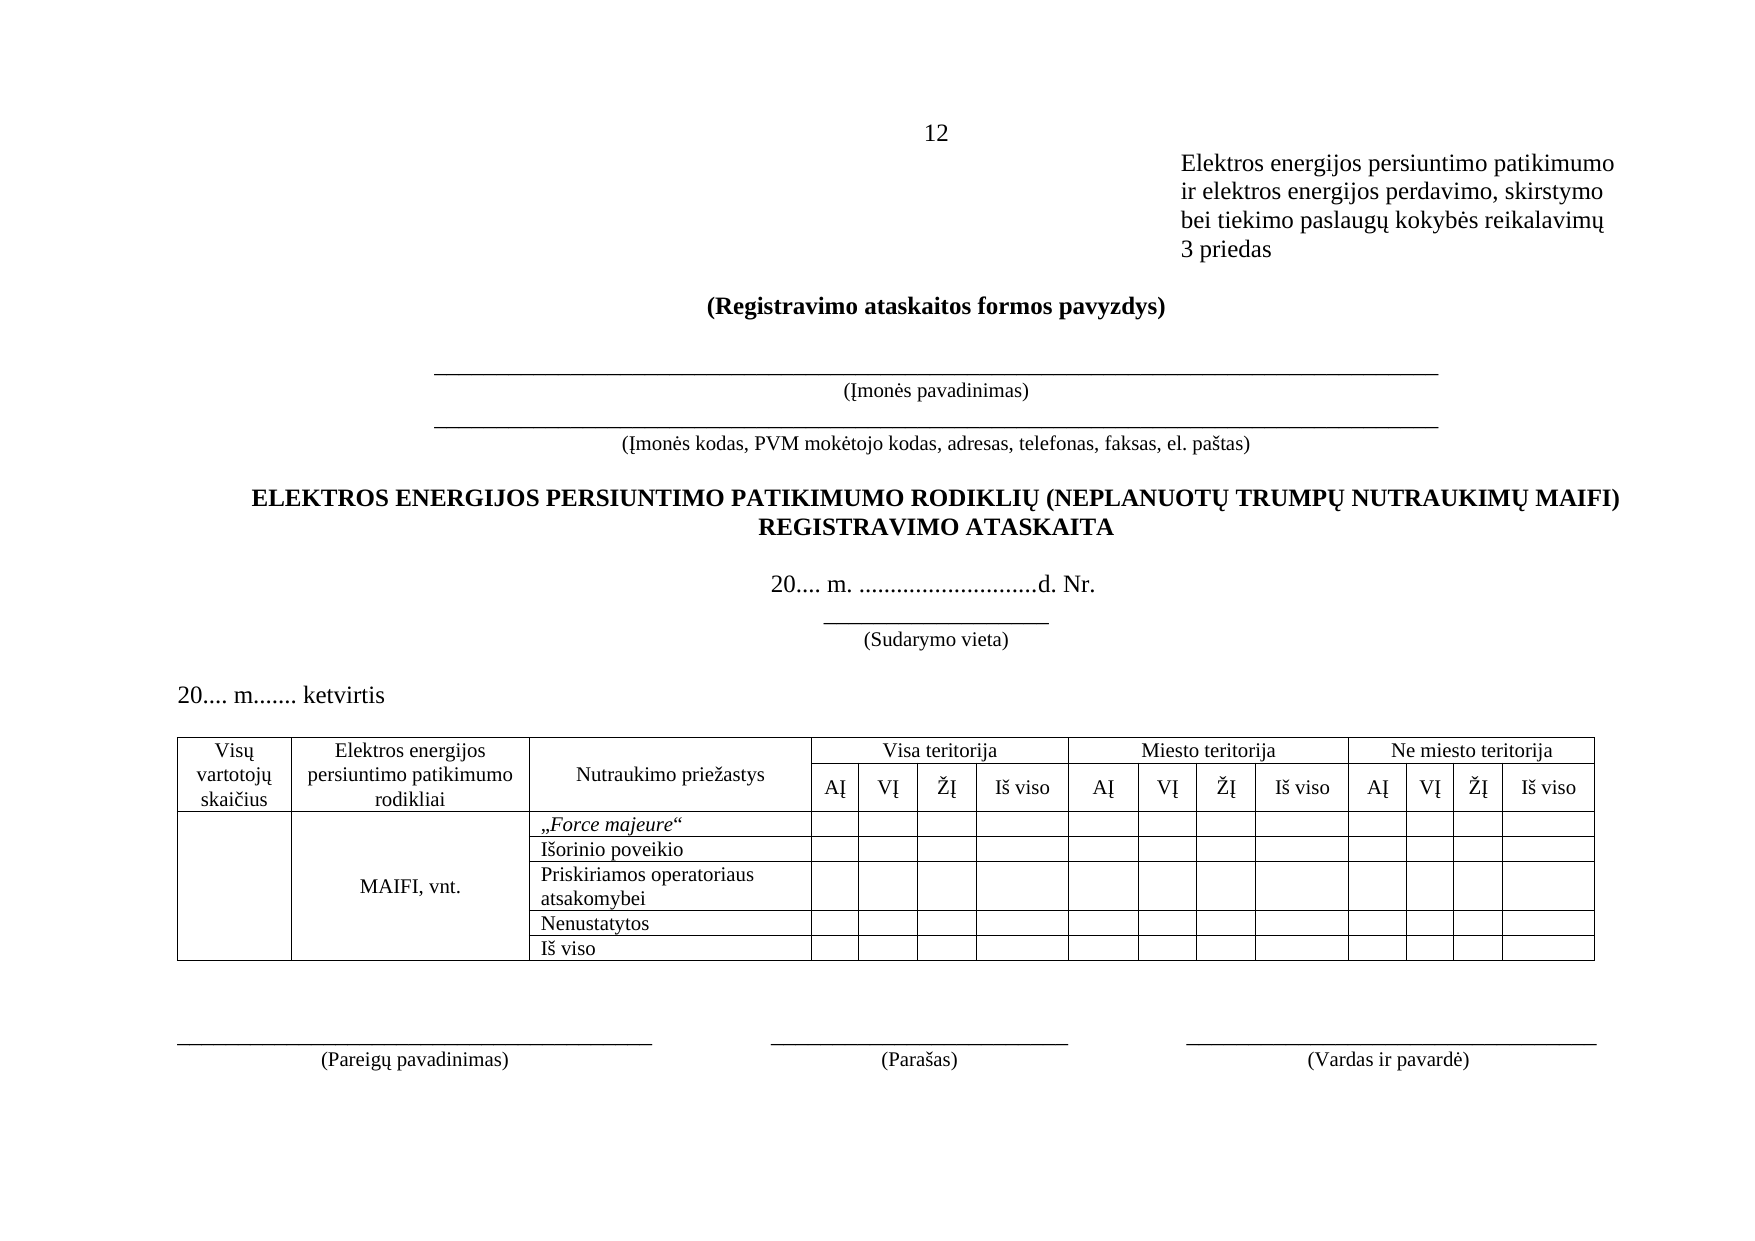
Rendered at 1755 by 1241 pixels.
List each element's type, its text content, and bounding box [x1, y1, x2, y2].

table_cell [977, 837, 1068, 861]
table_cell [1503, 812, 1594, 836]
table_cell [812, 837, 858, 861]
table_cell [1349, 936, 1406, 960]
table_cell [1139, 911, 1196, 935]
table_cell ŽĮ [1197, 764, 1255, 811]
table_cell [1503, 837, 1594, 861]
table_cell [977, 862, 1068, 910]
table_cell [918, 911, 976, 935]
table_cell „Force majeure“ [530, 812, 811, 836]
table_cell [1407, 936, 1453, 960]
table_cell [1349, 911, 1406, 935]
table_cell Iš viso [977, 764, 1068, 811]
table_cell [1503, 936, 1594, 960]
table_cell [1256, 911, 1348, 935]
table_cell [918, 862, 976, 910]
table_cell VĮ [1139, 764, 1196, 811]
table_cell [1454, 812, 1502, 836]
text (Įmonės pavadinimas) [177, 378, 1695, 402]
table_cell [1139, 862, 1196, 910]
text 3 priedas [177, 234, 1695, 263]
text (Pareigų pavadinimas) (Parašas) (Vardas ir pavardė) [177, 1047, 1695, 1071]
table_cell [1503, 911, 1594, 935]
table_cell [1069, 936, 1138, 960]
table_cell AĮ [1349, 764, 1406, 811]
table_header Elektros energijos persiuntimo patikimumo rodikliai [292, 738, 529, 811]
table_cell AĮ [1069, 764, 1138, 811]
table_cell [1407, 837, 1453, 861]
table_cell [859, 911, 917, 935]
text bei tiekimo paslaugų kokybės reikalavimų [177, 205, 1695, 234]
table_cell [1407, 812, 1453, 836]
table_cell [812, 911, 858, 935]
table_cell [1454, 837, 1502, 861]
table_cell [1407, 911, 1453, 935]
table_cell [1139, 936, 1196, 960]
table_cell [1069, 862, 1138, 910]
table_cell [859, 862, 917, 910]
table_cell [977, 911, 1068, 935]
table_cell [918, 812, 976, 836]
table_cell [1349, 812, 1406, 836]
text ir elektros energijos perdavimo, skirstymo [177, 176, 1695, 205]
table_cell VĮ [1407, 764, 1453, 811]
table_header Nutraukimo priežastys [530, 738, 811, 811]
text ELEKTROS ENERGIJOS PERSIUNTIMO PATIKIMUMO RODIKLIŲ (NEPLANUOTŲ TRUMPŲ NUTRAUKIMŲ MAIFI) REGISTRAVIMO ATASKAITA [177, 483, 1695, 541]
table_cell [178, 812, 291, 960]
table_cell [977, 936, 1068, 960]
table_cell [1407, 862, 1453, 910]
table_cell [812, 936, 858, 960]
table_cell [1069, 837, 1138, 861]
table_header Visa teritorija [812, 738, 1068, 762]
text 20.... m. d. Nr. [177, 569, 1695, 598]
table_cell [1454, 911, 1502, 935]
text 20.... m....... ketvirtis [177, 680, 1695, 708]
table_header Ne miesto teritorija [1349, 738, 1594, 762]
table_cell Išorinio poveikio [530, 837, 811, 861]
table_cell [1197, 837, 1255, 861]
table_cell [812, 812, 858, 836]
table_cell Iš viso [1503, 764, 1594, 811]
text (Registravimo ataskaitos formos pavyzdys) [177, 291, 1695, 320]
table_cell [1197, 862, 1255, 910]
table_cell [918, 936, 976, 960]
table_cell [812, 862, 858, 910]
table_cell [1256, 936, 1348, 960]
table_cell Nenustatytos [530, 911, 811, 935]
table_cell [1349, 837, 1406, 861]
table_cell AĮ [812, 764, 858, 811]
table_header Miesto teritorija [1069, 738, 1348, 762]
table_header Visų vartotojų skaičius [178, 738, 291, 811]
table_cell [977, 812, 1068, 836]
table_cell [1454, 936, 1502, 960]
table_cell [1069, 812, 1138, 836]
table_cell [859, 837, 917, 861]
table_cell [859, 936, 917, 960]
text Elektros energijos persiuntimo patikimumo [177, 148, 1695, 176]
table_cell [1069, 911, 1138, 935]
table_cell Iš viso [1256, 764, 1348, 811]
table_cell [1256, 837, 1348, 861]
table_cell [1256, 812, 1348, 836]
table_cell [1197, 936, 1255, 960]
table_cell ŽĮ [918, 764, 976, 811]
table_cell [1139, 837, 1196, 861]
table_cell ŽĮ [1454, 764, 1502, 811]
table_cell [1349, 862, 1406, 910]
table_cell [1256, 862, 1348, 910]
text (Įmonės kodas, PVM mokėtojo kodas, adresas, telefonas, faksas, el. paštas) [177, 430, 1695, 454]
table_cell Priskiriamos operatoriaus atsakomybei [530, 862, 811, 910]
table_cell Iš viso [530, 936, 811, 960]
table_cell [1454, 862, 1502, 910]
text __________________ [177, 598, 1695, 627]
text (Sudarymo vieta) [177, 627, 1695, 651]
table_cell [1503, 862, 1594, 910]
table_cell VĮ [859, 764, 917, 811]
table_cell [1197, 911, 1255, 935]
table_cell [859, 812, 917, 836]
table_cell MAIFI, vnt. [292, 812, 529, 960]
table_cell [1197, 812, 1255, 836]
table_cell [1139, 812, 1196, 836]
table_cell [918, 837, 976, 861]
